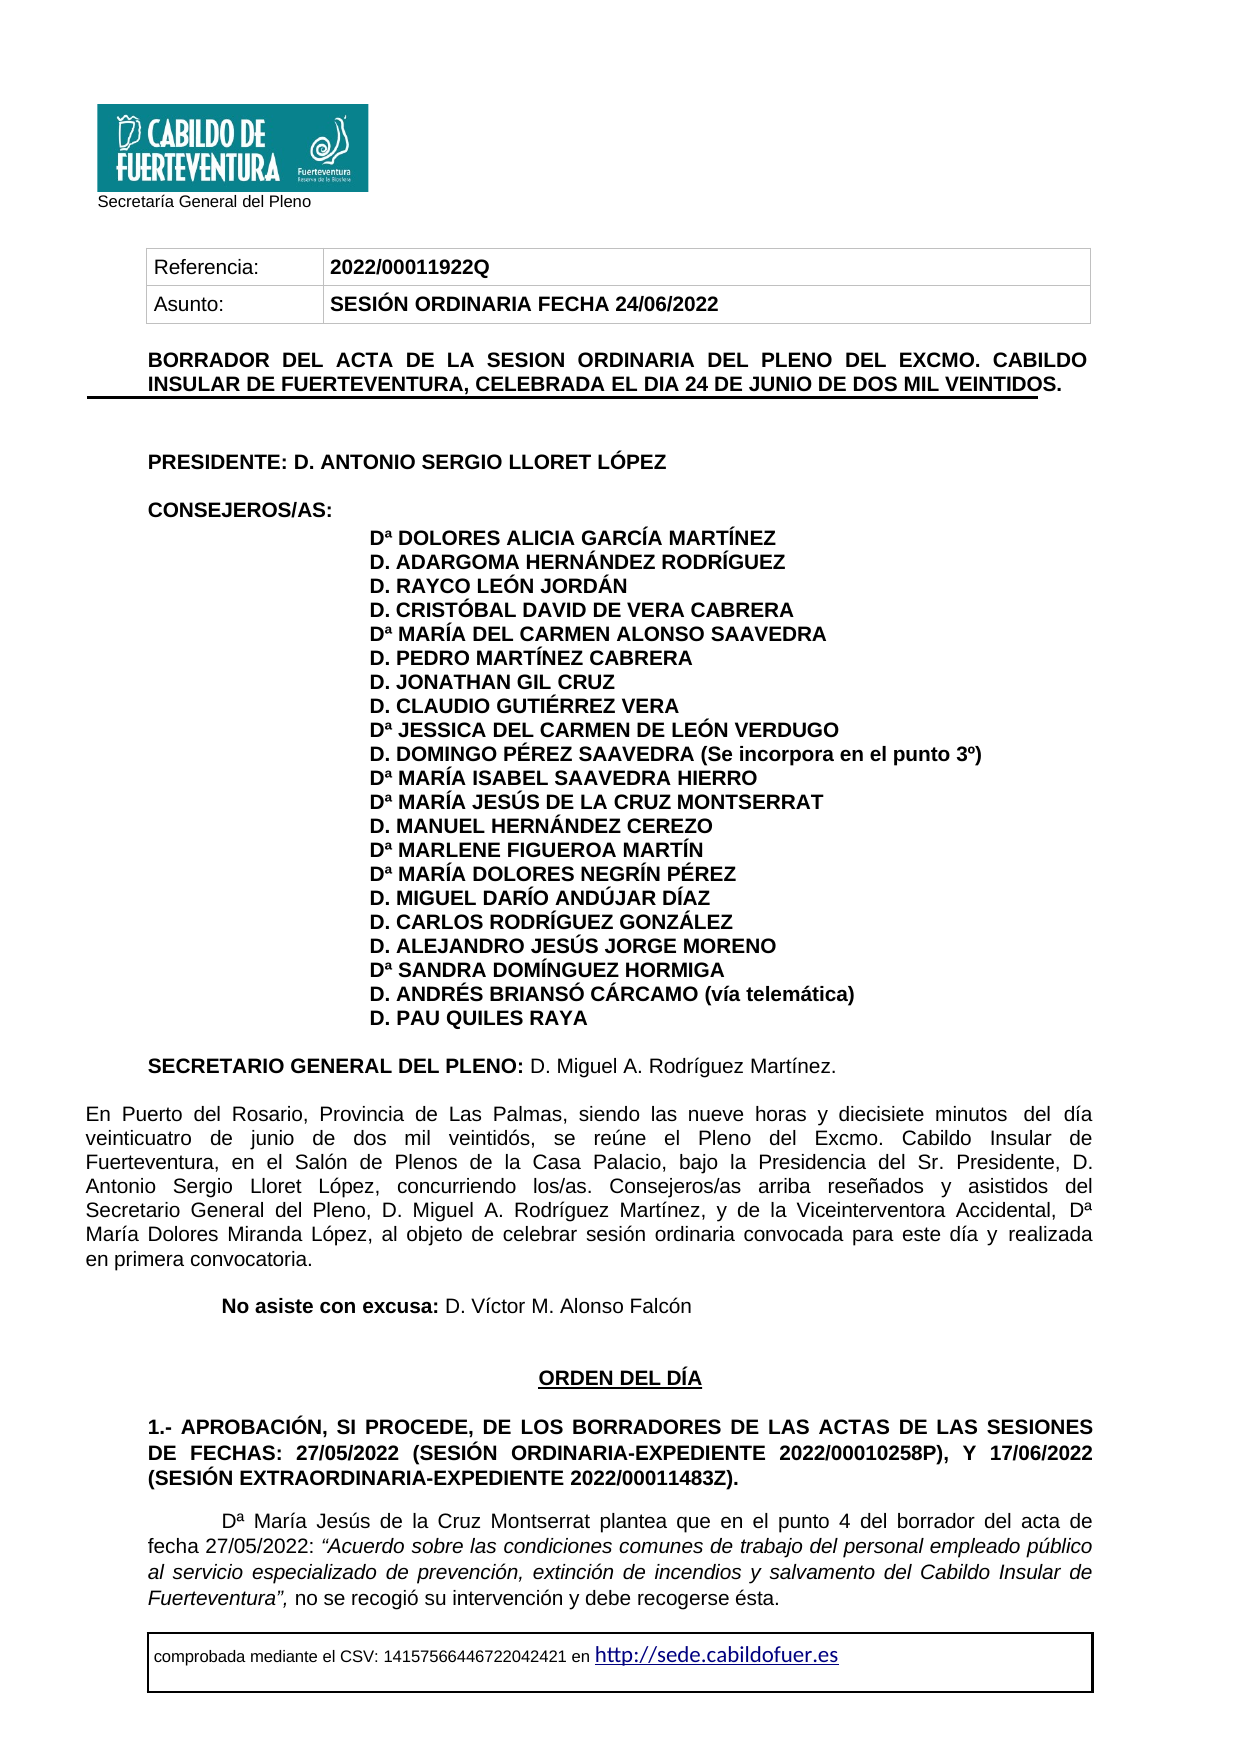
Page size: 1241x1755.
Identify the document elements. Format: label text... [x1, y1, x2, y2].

table_header 2022/00011922Q [324, 249, 1090, 285]
text 1.- APROBACIÓN, SI PROCEDE, DE LOS BORRADORES DE LAS ACTAS DE LAS SESIONES DE FECHAS: 27/05/2022 (SESIÓN ORDINARIA-EXPEDIENTE 2022/00010258P), Y 17/06/2022 (SESIÓN EXTRAORDINARIA-EXPEDIENTE 2022/00011483Z). [148, 1414, 1093, 1490]
text Dª DOLORES ALICIA GARCÍA MARTÍNEZ [369, 526, 1109, 550]
text No asiste con excusa: D. Víctor M. Alonso Falcón [221, 1294, 1109, 1318]
text D. JONATHAN GIL CRUZ [369, 670, 1109, 694]
text Dª MARÍA DEL CARMEN ALONSO SAAVEDRA [369, 622, 1109, 646]
text D. ALEJANDRO JESÚS JORGE MORENO Dª SANDRA DOMÍNGUEZ HORMIGA [369, 934, 796, 982]
text D. CARLOS RODRÍGUEZ GONZÁLEZ [369, 910, 1109, 934]
text D. PEDRO MARTÍNEZ CABRERA [369, 646, 1109, 670]
table_header Referencia: [147, 249, 323, 285]
subtitle ORDEN DEL DÍA [131, 1366, 1109, 1390]
text En Puerto del Rosario, Provincia de Las Palmas, siendo las nueve horas y diecisiete minutos del día veinticuatro de junio de dos mil veintidós, se reúne el Pleno del Excmo. Cabildo Insular de Fuerteventura, en el Salón de Plenos de la Casa Palacio, bajo la Presidencia del Sr. Presidente, D. Antonio Sergio Lloret López, concurriendo los/as. Consejeros/as arriba reseñados y asistidos del Secretario General del Pleno, D. Miguel A. Rodríguez Martínez, y de la Viceinterventora Accidental, Dª María Dolores Miranda López, al objeto de celebrar sesión ordinaria convocada para este día y realizada en primera convocatoria. [85, 1101, 1093, 1270]
text D. DOMINGO PÉREZ SAAVEDRA (Se incorpora en el punto 3º) Dª MARÍA ISABEL SAAVEDRA HIERRO [369, 742, 997, 790]
text D. RAYCO LEÓN JORDÁN [369, 574, 1109, 598]
table_cell SESIÓN ORDINARIA FECHA 24/06/2022 [324, 286, 1090, 322]
text Dª MARÍA JESÚS DE LA CRUZ MONTSERRAT [369, 790, 1109, 814]
text D. MIGUEL DARÍO ANDÚJAR DÍAZ [369, 886, 1109, 910]
text Dª María Jesús de la Cruz Montserrat plantea que en el punto 4 del borrador del acta de fecha 27/05/2022: “Acuerdo sobre las condiciones comunes de trabajo del personal empleado público al servicio especializado de prevención, extinción de incendios y salvamento del Cabildo Insular de Fuerteventura”, no se recogió su intervención y debe recogerse ésta. [148, 1508, 1093, 1610]
text D. ADARGOMA HERNÁNDEZ RODRÍGUEZ [369, 550, 1109, 574]
text PRESIDENTE: D. ANTONIO SERGIO LLORET LÓPEZ [148, 449, 1109, 473]
text D. MANUEL HERNÁNDEZ CEREZO Dª MARLENE FIGUEROA MARTÍN [369, 814, 715, 862]
text Dª MARÍA DOLORES NEGRÍN PÉREZ [369, 862, 1109, 886]
subtitle BORRADOR DEL ACTA DE LA SESION ORDINARIA DEL PLENO DEL EXCMO. CABILDO INSULAR DE FUERTEVENTURA, CELEBRADA EL DIA 24 DE JUNIO DE DOS MIL VEINTIDOS. [148, 347, 1093, 396]
text D. CLAUDIO GUTIÉRREZ VERA [369, 694, 1109, 718]
text D. CRISTÓBAL DAVID DE VERA CABRERA [369, 598, 1109, 622]
text Dª JESSICA DEL CARMEN DE LEÓN VERDUGO [369, 718, 1109, 742]
text D. ANDRÉS BRIANSÓ CÁRCAMO (vía telemática) [369, 982, 1109, 1006]
text SECRETARIO GENERAL DEL PLENO: D. Miguel A. Rodríguez Martínez. [148, 1053, 1109, 1077]
text CONSEJEROS/AS: [148, 497, 334, 521]
list PAU QUILES RAYA [369, 1006, 1109, 1030]
table_cell Asunto: [147, 286, 323, 322]
